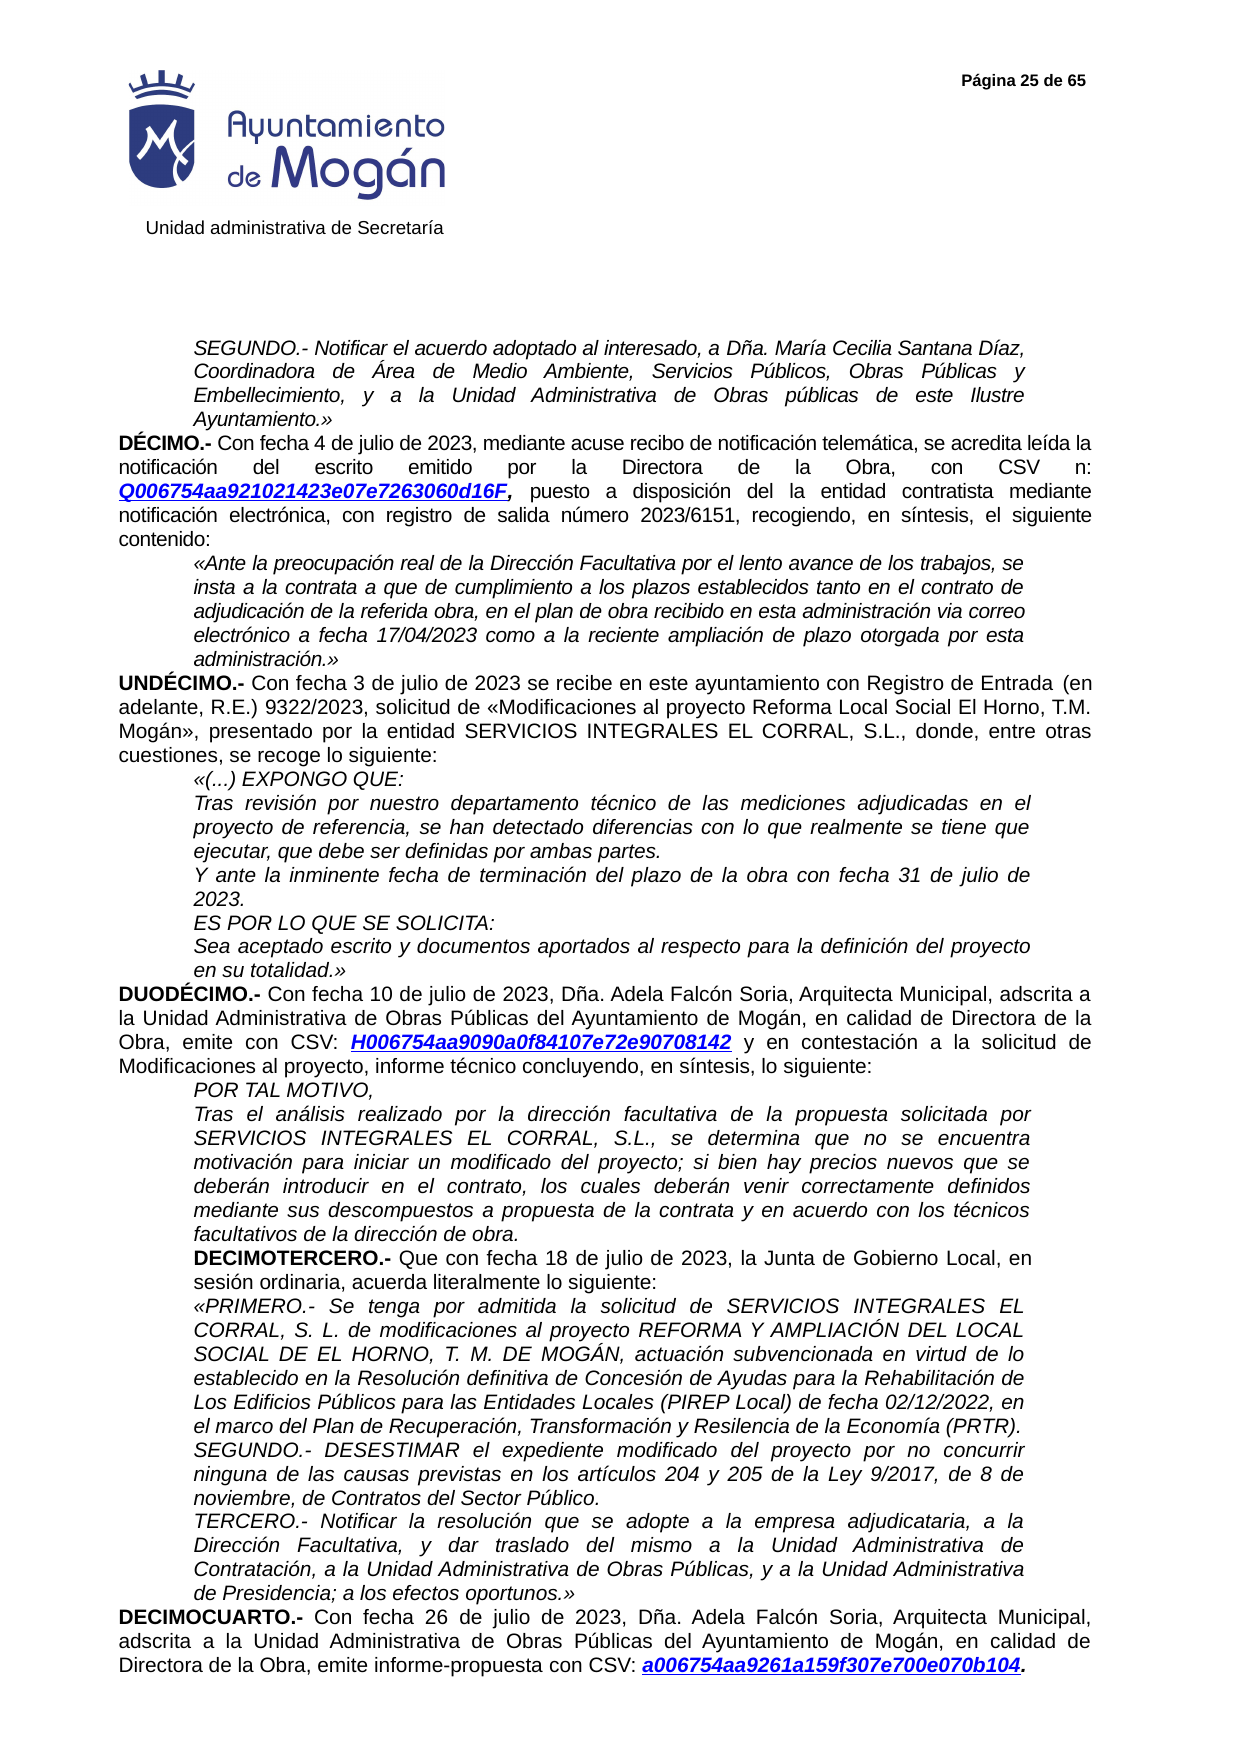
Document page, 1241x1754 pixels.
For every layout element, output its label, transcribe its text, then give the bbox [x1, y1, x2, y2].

text DUODÉCIMO.- Con fecha 10 de julio de 2023, Dña. Adela Falcón Soria, Arquitecta Municipal, adscrita a la Unidad Administrativa de Obras Públicas del Ayuntamiento de Mogán, en calidad de Directora de la Obra, emite con CSV: H006754aa9090a0f84107e72e90708142 y en contestación a la solicitud de Modificaciones al proyecto, informe técnico concluyendo, en síntesis, lo siguiente: [118, 982, 1092, 1078]
text Tras el análisis realizado por la dirección facultativa de la propuesta solicitada por SERVICIOS INTEGRALES EL CORRAL, S.L., se determina que no se encuentra motivación para iniciar un modificado del proyecto; si bien hay precios nuevos que se deberán introducir en el contrato, los cuales deberán venir correctamente definidos mediante sus descompuestos a propuesta de la contrata y en acuerdo con los técnicos facultativos de la dirección de obra. [193, 1102, 1033, 1246]
picture [128, 70, 445, 206]
text «Ante la preocupación real de la Dirección Facultativa por el lento avance de los trabajos, se insta a la contrata a que de cumplimiento a los plazos establecidos tanto en el contrato de adjudicación de la referida obra, en el plan de obra recibido en esta administración via correo electrónico a fecha 17/04/2023 como a la reciente ampliación de plazo otorgada por esta administración.» [193, 551, 1027, 671]
text DÉCIMO.- Con fecha 4 de julio de 2023, mediante acuse recibo de notificación telemática, se acredita leída la notificación del escrito emitido por la Directora de la Obra, con CSV n: Q006754aa921021423e07e7263060d16F, puesto a disposición del la entidad contratista mediante notificación electrónica, con registro de salida número 2023/6151, recogiendo, en síntesis, el siguiente contenido: [118, 431, 1092, 551]
text SEGUNDO.- Notificar el acuerdo adoptado al interesado, a Dña. María Cecilia Santana Díaz, Coordinadora de Área de Medio Ambiente, Servicios Públicos, Obras Públicas y Embellecimiento, y a la Unidad Administrativa de Obras públicas de este Ilustre Ayuntamiento.» [193, 335, 1027, 431]
text DECIMOTERCERO.- Que con fecha 18 de julio de 2023, la Junta de Gobierno Local, en sesión ordinaria, acuerda literalmente lo siguiente: [193, 1246, 1033, 1294]
text UNDÉCIMO.- Con fecha 3 de julio de 2023 se recibe en este ayuntamiento con Registro de Entrada (en adelante, R.E.) 9322/2023, solicitud de «Modificaciones al proyecto Reforma Local Social El Horno, T.M. Mogán», presentado por la entidad SERVICIOS INTEGRALES EL CORRAL, S.L., donde, entre otras cuestiones, se recoge lo siguiente: [118, 671, 1092, 767]
text POR TAL MOTIVO, [193, 1078, 1033, 1102]
text Y ante la inminente fecha de terminación del plazo de la obra con fecha 31 de julio de 2023. [193, 862, 1033, 910]
text ES POR LO QUE SE SOLICITA: [193, 910, 1033, 934]
text SEGUNDO.- DESESTIMAR el expediente modificado del proyecto por no concurrir ninguna de las causas previstas en los artículos 204 y 205 de la Ley 9/2017, de 8 de noviembre, de Contratos del Sector Público. [193, 1437, 1027, 1509]
text «(...) EXPONGO QUE: [193, 767, 1033, 791]
text «PRIMERO.- Se tenga por admitida la solicitud de SERVICIOS INTEGRALES EL CORRAL, S. L. de modificaciones al proyecto REFORMA Y AMPLIACIÓN DEL LOCAL SOCIAL DE EL HORNO, T. M. DE MOGÁN, actuación subvencionada en virtud de lo establecido en la Resolución definitiva de Concesión de Ayudas para la Rehabilitación de Los Edificios Públicos para las Entidades Locales (PIREP Local) de fecha 02/12/2022, en el marco del Plan de Recuperación, Transformación y Resilencia de la Economía (PRTR). [193, 1294, 1027, 1437]
text DECIMOCUARTO.- Con fecha 26 de julio de 2023, Dña. Adela Falcón Soria, Arquitecta Municipal, adscrita a la Unidad Administrativa de Obras Públicas del Ayuntamiento de Mogán, en calidad de Directora de la Obra, emite informe-propuesta con CSV: a006754aa9261a159f307e700e070b104. [118, 1605, 1092, 1677]
text TERCERO.- Notificar la resolución que se adopte a la empresa adjudicataria, a la Dirección Facultativa, y dar traslado del mismo a la Unidad Administrativa de Contratación, a la Unidad Administrativa de Obras Públicas, y a la Unidad Administrativa de Presidencia; a los efectos oportunos.» [193, 1509, 1027, 1605]
text Tras revisión por nuestro departamento técnico de las mediciones adjudicadas en el proyecto de referencia, se han detectado diferencias con lo que realmente se tiene que ejecutar, que debe ser definidas por ambas partes. [193, 791, 1033, 862]
text Sea aceptado escrito y documentos aportados al respecto para la definición del proyecto en su totalidad.» [193, 934, 1033, 982]
